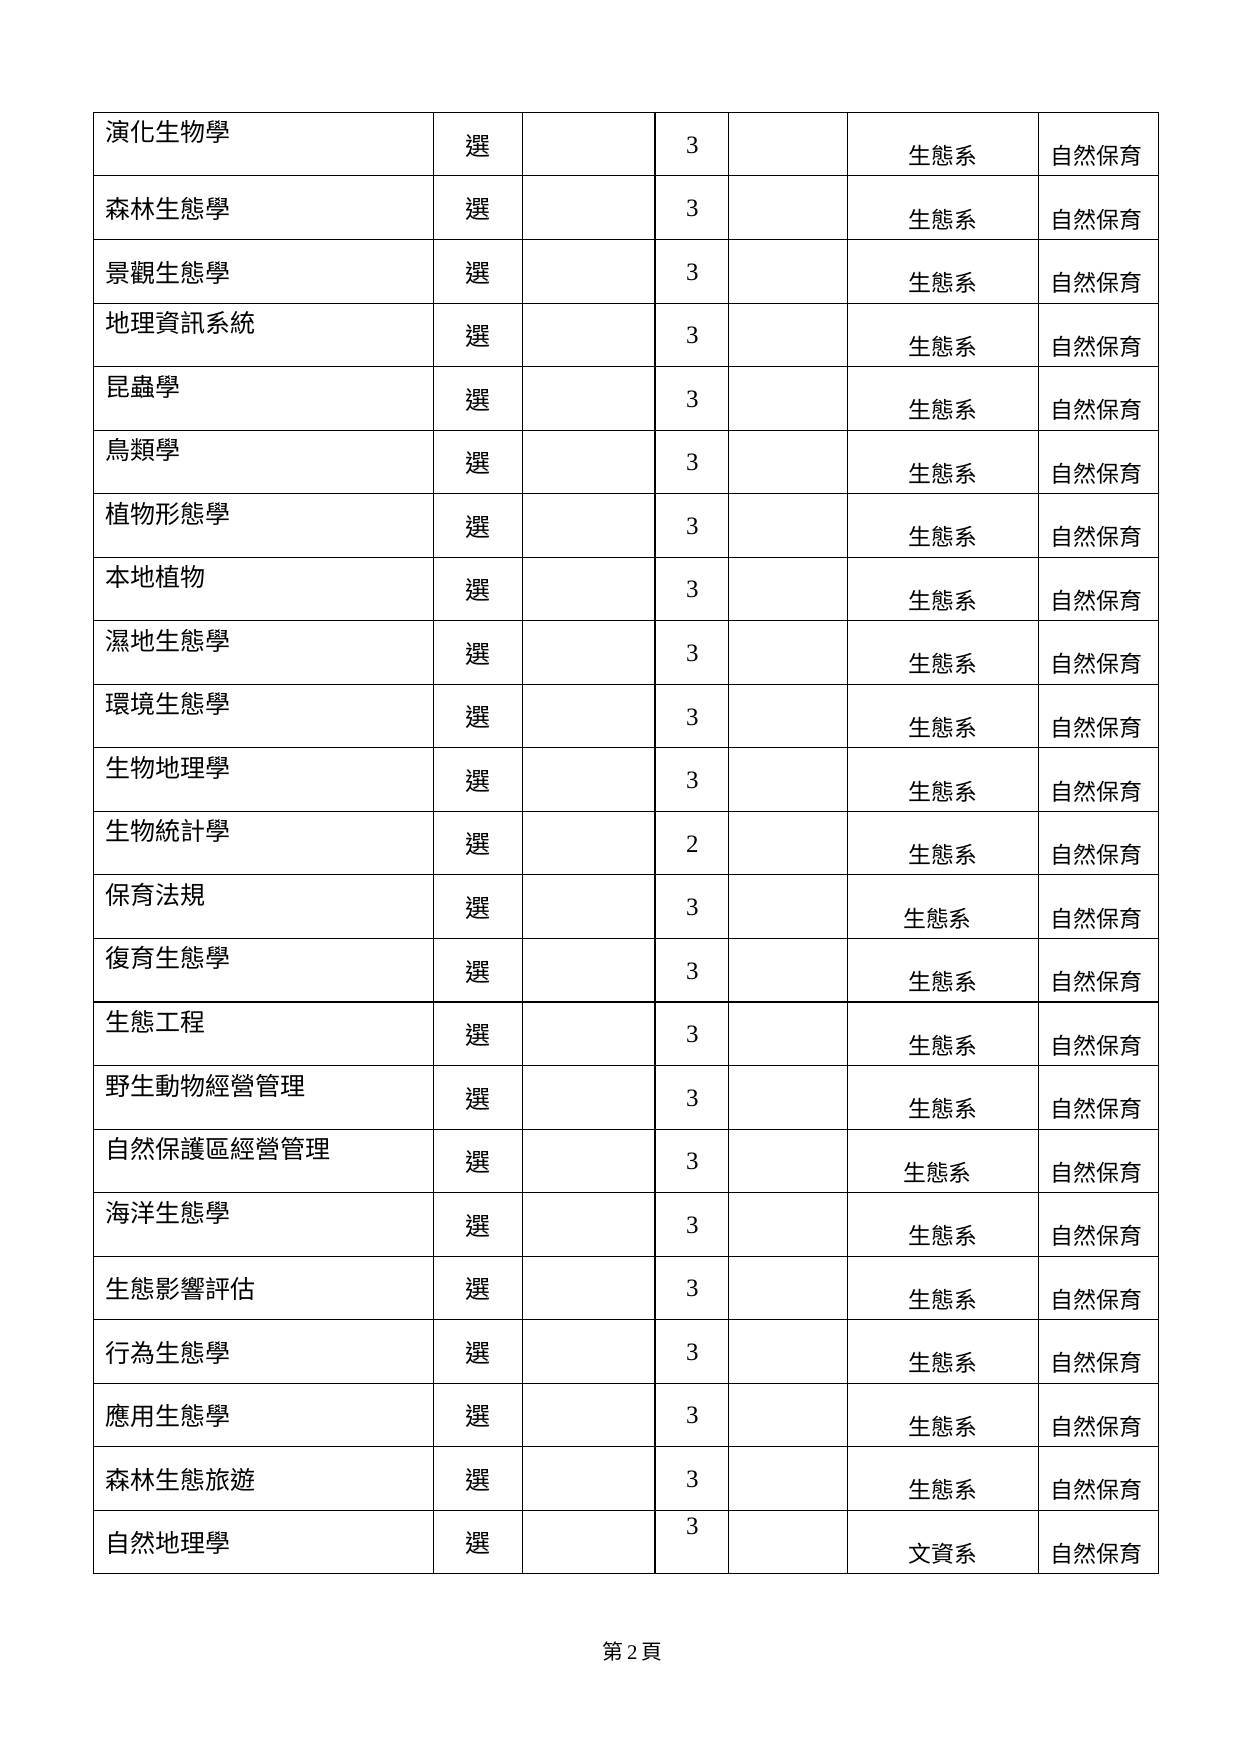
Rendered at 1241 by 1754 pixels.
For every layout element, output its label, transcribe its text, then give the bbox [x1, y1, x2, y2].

table_cell 生態系 [848, 875, 1038, 938]
table_cell 3 [656, 1130, 728, 1192]
table_cell 生態系 [848, 1384, 1038, 1446]
table_cell [729, 621, 847, 684]
table_cell [729, 1066, 847, 1128]
table_cell 自然保育 [1039, 939, 1158, 1001]
table_cell 環境生態學 [94, 685, 433, 747]
table_cell [729, 176, 847, 239]
table_cell [523, 113, 654, 175]
table_cell 3 [656, 1193, 728, 1256]
table_cell 自然保育 [1039, 1447, 1158, 1510]
table_cell 自然保育 [1039, 1193, 1158, 1256]
table_cell 3 [656, 113, 728, 175]
table_cell 演化生物學 [94, 113, 433, 175]
table_cell 選 [434, 621, 522, 684]
table_cell 生態系 [848, 558, 1038, 620]
table_cell 選 [434, 1257, 522, 1319]
table_cell 選 [434, 367, 522, 429]
table_cell 3 [656, 748, 728, 811]
table_cell 3 [656, 176, 728, 239]
table_cell 文資系 [848, 1511, 1038, 1573]
table_cell [729, 685, 847, 747]
table_cell 自然保育 [1039, 1066, 1158, 1128]
table_cell 自然地理學 [94, 1511, 433, 1573]
table_cell 3 [656, 685, 728, 747]
table_cell [729, 304, 847, 366]
table_cell 選 [434, 176, 522, 239]
table_cell 生態系 [848, 1003, 1038, 1065]
table_cell 生態系 [848, 1320, 1038, 1383]
table_cell 自然保育 [1039, 1511, 1158, 1573]
table_cell 自然保育 [1039, 304, 1158, 366]
table_cell 自然保育 [1039, 1130, 1158, 1192]
table_cell 生態系 [848, 1066, 1038, 1128]
table_cell [523, 1384, 654, 1446]
table_cell 自然保育 [1039, 113, 1158, 175]
table_cell 自然保育 [1039, 1384, 1158, 1446]
table_cell [729, 367, 847, 429]
table_cell [523, 1320, 654, 1383]
table_cell 自然保護區經營管理 [94, 1130, 433, 1192]
table_cell [729, 558, 847, 620]
table_cell [729, 1193, 847, 1256]
table_cell 3 [656, 1384, 728, 1446]
table_cell 選 [434, 748, 522, 811]
table_cell 3 [656, 621, 728, 684]
table_cell 選 [434, 240, 522, 302]
table_cell 3 [656, 558, 728, 620]
table_cell 生態系 [848, 1447, 1038, 1510]
table_cell [523, 685, 654, 747]
table_cell 保育法規 [94, 875, 433, 938]
table_cell [729, 812, 847, 874]
table_cell 生態系 [848, 939, 1038, 1001]
table_cell [729, 113, 847, 175]
table_cell 自然保育 [1039, 748, 1158, 811]
table_cell 3 [656, 367, 728, 429]
table_cell 選 [434, 431, 522, 493]
table_cell 自然保育 [1039, 1257, 1158, 1319]
table_cell [523, 367, 654, 429]
table_cell 選 [434, 113, 522, 175]
table_cell [523, 1257, 654, 1319]
table_cell 3 [656, 240, 728, 302]
table_cell 選 [434, 1320, 522, 1383]
table_cell [729, 494, 847, 557]
table_cell 3 [656, 1066, 728, 1128]
table_cell 濕地生態學 [94, 621, 433, 684]
table_cell 選 [434, 304, 522, 366]
table_cell [523, 1193, 654, 1256]
table_cell 3 [656, 1447, 728, 1510]
table_cell 生態系 [848, 431, 1038, 493]
table_cell [729, 1257, 847, 1319]
table_cell 生態系 [848, 367, 1038, 429]
table_cell [523, 1511, 654, 1573]
table_cell 生態系 [848, 176, 1038, 239]
table_cell 3 [656, 875, 728, 938]
table_cell 生態系 [848, 113, 1038, 175]
table_cell [729, 748, 847, 811]
table_cell 景觀生態學 [94, 240, 433, 302]
table_cell 自然保育 [1039, 494, 1158, 557]
table_cell 自然保育 [1039, 367, 1158, 429]
table_cell 選 [434, 494, 522, 557]
table_cell [729, 1511, 847, 1573]
table_cell 選 [434, 1447, 522, 1510]
table_cell 選 [434, 1066, 522, 1128]
table_cell 植物形態學 [94, 494, 433, 557]
table_cell 生態影響評估 [94, 1257, 433, 1319]
table_cell [729, 1003, 847, 1065]
table_cell 生態系 [848, 812, 1038, 874]
table_cell 生態工程 [94, 1003, 433, 1065]
table_cell 選 [434, 812, 522, 874]
table_cell 3 [656, 1257, 728, 1319]
table_cell [523, 1130, 654, 1192]
table_cell 生態系 [848, 748, 1038, 811]
table_cell 地理資訊系統 [94, 304, 433, 366]
table_cell 鳥類學 [94, 431, 433, 493]
table_cell 生物地理學 [94, 748, 433, 811]
table_cell 生態系 [848, 621, 1038, 684]
table_cell [729, 1384, 847, 1446]
table_cell 自然保育 [1039, 875, 1158, 938]
table_cell 生態系 [848, 1193, 1038, 1256]
table_cell 海洋生態學 [94, 1193, 433, 1256]
table_cell 3 [656, 431, 728, 493]
table_cell 選 [434, 685, 522, 747]
table_cell 生態系 [848, 240, 1038, 302]
table_cell [523, 494, 654, 557]
table_cell 3 [656, 1320, 728, 1383]
table_cell 生態系 [848, 1257, 1038, 1319]
table_cell [729, 875, 847, 938]
table_cell [523, 1447, 654, 1510]
table_cell 生態系 [848, 1130, 1038, 1192]
table_cell 應用生態學 [94, 1384, 433, 1446]
table_cell 選 [434, 1384, 522, 1446]
table_cell 3 [656, 1003, 728, 1065]
table_cell 生物統計學 [94, 812, 433, 874]
table_cell 選 [434, 1003, 522, 1065]
table_cell 3 [656, 494, 728, 557]
table_cell 野生動物經營管理 [94, 1066, 433, 1128]
table_cell [523, 748, 654, 811]
table_cell 生態系 [848, 494, 1038, 557]
table_cell 生態系 [848, 685, 1038, 747]
table_cell 選 [434, 1130, 522, 1192]
table_cell 自然保育 [1039, 176, 1158, 239]
table_cell 自然保育 [1039, 621, 1158, 684]
table_cell 自然保育 [1039, 812, 1158, 874]
table_cell 森林生態學 [94, 176, 433, 239]
table_cell 3 [656, 1511, 728, 1573]
table_cell 行為生態學 [94, 1320, 433, 1383]
table_cell [523, 304, 654, 366]
table_cell [523, 812, 654, 874]
table_cell 自然保育 [1039, 431, 1158, 493]
table_cell [729, 1130, 847, 1192]
table_cell 自然保育 [1039, 240, 1158, 302]
table_cell 自然保育 [1039, 685, 1158, 747]
table_cell 自然保育 [1039, 1320, 1158, 1383]
table_cell [523, 176, 654, 239]
table_cell [523, 431, 654, 493]
table_cell 復育生態學 [94, 939, 433, 1001]
table_cell [523, 1066, 654, 1128]
table_cell [729, 939, 847, 1001]
table_cell 昆蟲學 [94, 367, 433, 429]
table_cell 森林生態旅遊 [94, 1447, 433, 1510]
table_cell [523, 558, 654, 620]
table_cell 自然保育 [1039, 1003, 1158, 1065]
table_cell 選 [434, 1193, 522, 1256]
table_cell 3 [656, 304, 728, 366]
table_cell 3 [656, 939, 728, 1001]
table_cell 選 [434, 875, 522, 938]
table_cell [729, 240, 847, 302]
table_cell [523, 240, 654, 302]
table_cell [523, 621, 654, 684]
table_cell [729, 1447, 847, 1510]
table_cell 自然保育 [1039, 558, 1158, 620]
table_cell [523, 1003, 654, 1065]
table_cell 2 [656, 812, 728, 874]
table_cell [729, 1320, 847, 1383]
table_cell [523, 875, 654, 938]
table_cell 選 [434, 939, 522, 1001]
table_cell 選 [434, 1511, 522, 1573]
table_cell 生態系 [848, 304, 1038, 366]
table_cell 本地植物 [94, 558, 433, 620]
table_cell 選 [434, 558, 522, 620]
table_cell [729, 431, 847, 493]
table_cell [523, 939, 654, 1001]
